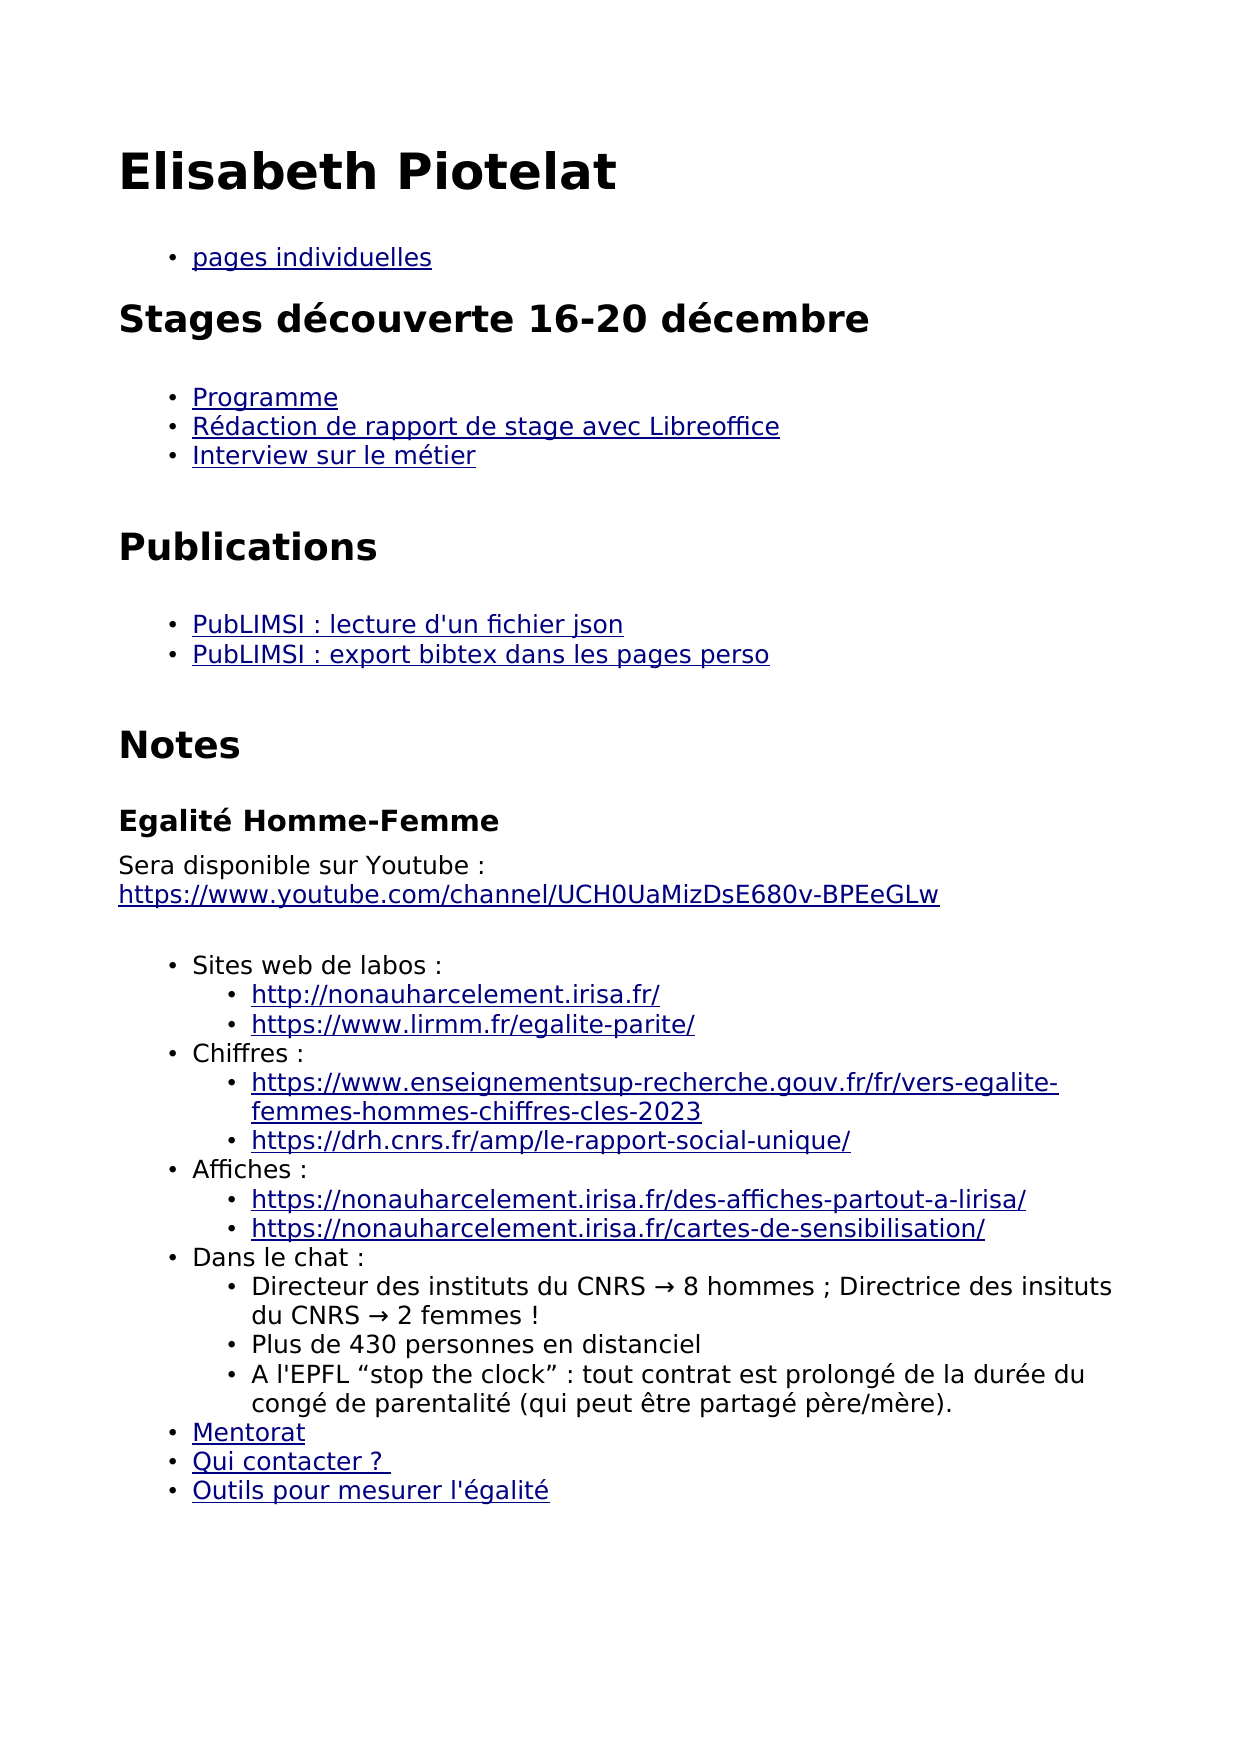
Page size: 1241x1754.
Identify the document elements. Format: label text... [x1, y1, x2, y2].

list Affiches : [177, 1156, 1122, 1185]
list Mentorat [177, 1418, 1122, 1447]
list Qui contacter ? [177, 1447, 1122, 1476]
list Directeur des instituts du CNRS → 8 hommes ; Directrice des insituts du CNRS → 2 femmes ! [236, 1272, 1122, 1331]
list PubLIMSI : lecture d'un fichier json [177, 611, 1122, 640]
list https://www.enseignementsup-recherche.gouv.fr/fr/vers-egalite-femmes-hommes-chiffres-cles-2023 [236, 1068, 1122, 1126]
text Sera disponible sur Youtube : https://www.youtube.com/channel/UCH0UaMizDsE680v-BPEeGLw [118, 851, 1122, 909]
list PubLIMSI : export bibtex dans les pages perso [177, 640, 1122, 669]
list https://nonauharcelement.irisa.fr/des-affiches-partout-a-lirisa/ [236, 1185, 1122, 1214]
subtitle Notes [118, 723, 1122, 767]
list Sites web de labos : [177, 951, 1122, 981]
list Interview sur le métier [177, 441, 1122, 471]
subtitle Stages découverte 16-20 décembre [118, 297, 1122, 341]
list A l'EPFL “stop the clock” : tout contrat est prolongé de la durée du congé de parentalité (qui peut être partagé père/mère). [236, 1360, 1122, 1418]
subtitle Egalité Homme-Femme [118, 805, 1122, 839]
list Dans le chat : [177, 1243, 1122, 1272]
subtitle Elisabeth Piotelat [118, 143, 1122, 201]
list Plus de 430 personnes en distanciel [236, 1331, 1122, 1360]
list Programme [177, 383, 1122, 412]
list pages individuelles [177, 243, 1122, 272]
list https://nonauharcelement.irisa.fr/cartes-de-sensibilisation/ [236, 1214, 1122, 1243]
list https://drh.cnrs.fr/amp/le-rapport-social-unique/ [236, 1126, 1122, 1156]
list Outils pour mesurer l'égalité [177, 1476, 1122, 1506]
subtitle Publications [118, 525, 1122, 569]
list https://www.lirmm.fr/egalite-parite/ [236, 1010, 1122, 1039]
list Chiffres : [177, 1039, 1122, 1068]
list http://nonauharcelement.irisa.fr/ [236, 981, 1122, 1010]
list Rédaction de rapport de stage avec Libreoffice [177, 412, 1122, 441]
